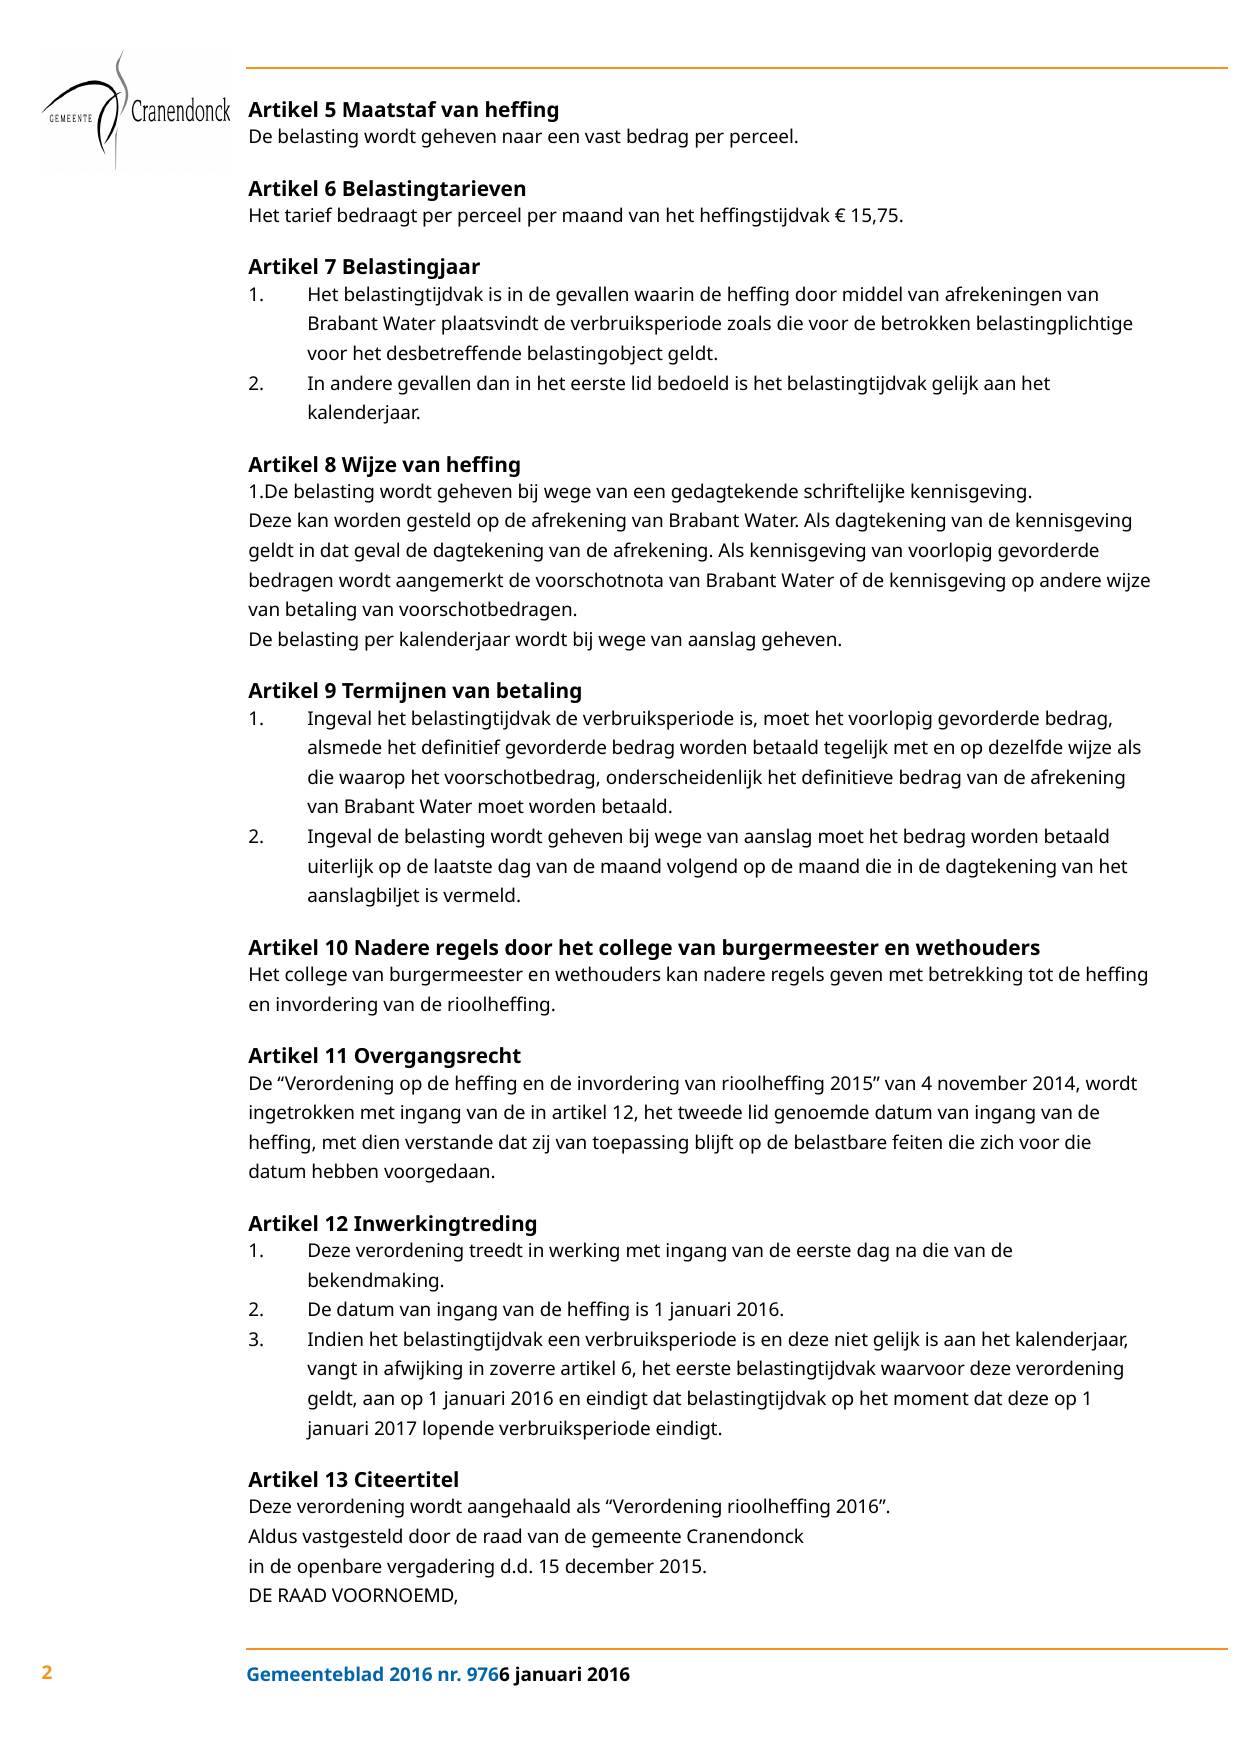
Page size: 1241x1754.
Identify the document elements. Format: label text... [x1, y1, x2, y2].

text Deze verordening wordt aangehaald als “Verordening rioolheffing 2016”. [248, 1494, 1152, 1519]
list De datum van ingang van de heffing is 1 januari 2016. [248, 1296, 1152, 1322]
list Ingeval de belasting wordt geheven bij wege van aanslag moet het bedrag worden betaald uiterlijk op de laatste dag van de maand volgend op de maand die in de dagtekening van het aanslagbiljet is vermeld. [248, 823, 1152, 908]
text De belasting wordt geheven naar een vast bedrag per perceel. [248, 123, 1152, 149]
text Artikel 7 Belastingjaar [248, 252, 1152, 281]
text Deze kan worden gesteld op de afrekening van Brabant Water. Als dagtekening van de kennisgeving geldt in dat geval de dagtekening van de afrekening. Als kennisgeving van voorlopig gevorderde bedragen wordt aangemerkt de voorschotnota van Brabant Water of de kennisgeving op andere wijze van betaling van voorschotbedragen. [248, 508, 1152, 622]
text De belasting per kalenderjaar wordt bij wege van aanslag geheven. [248, 626, 1152, 652]
text Artikel 11 Overgangsrecht [248, 1041, 1152, 1070]
text Artikel 9 Termijnen van betaling [248, 676, 1152, 705]
text Artikel 12 Inwerkingtreding [248, 1209, 1152, 1237]
list Indien het belastingtijdvak een verbruiksperiode is en deze niet gelijk is aan het kalenderjaar, vangt in afwijking in zoverre artikel 6, het eerste belastingtijdvak waarvoor deze verordening geldt, aan op 1 januari 2016 en eindigt dat belastingtijdvak op het moment dat deze op 1 januari 2017 lopende verbruiksperiode eindigt. [248, 1326, 1152, 1441]
text Artikel 13 Citeertitel [248, 1465, 1152, 1494]
list Deze verordening treedt in werking met ingang van de eerste dag na die van de bekendmaking. [248, 1237, 1152, 1293]
text Artikel 8 Wijze van heffing [248, 450, 1152, 478]
text De “Verordening op de heffing en de invordering van rioolheffing 2015” van 4 november 2014, wordt ingetrokken met ingang van de in artikel 12, het tweede lid genoemde datum van ingang van de heffing, met dien verstande dat zij van toepassing blijft op de belastbare feiten die zich voor die datum hebben voorgedaan. [248, 1070, 1152, 1184]
text DE RAAD VOORNOEMD, [248, 1582, 1152, 1608]
list Ingeval het belastingtijdvak de verbruiksperiode is, moet het voorlopig gevorderde bedrag, alsmede het definitief gevorderde bedrag worden betaald tegelijk met en op dezelfde wijze als die waarop het voorschotbedrag, onderscheidenlijk het definitieve bedrag van de afrekening van Brabant Water moet worden betaald. [248, 705, 1152, 819]
text 1.De belasting wordt geheven bij wege van een gedagtekende schriftelijke kennisgeving. [248, 478, 1152, 504]
list Het belastingtijdvak is in de gevallen waarin de heffing door middel van afrekeningen van Brabant Water plaatsvindt de verbruiksperiode zoals die voor de betrokken belastingplichtige voor het desbetreffende belastingobject geldt. [248, 281, 1152, 366]
text Het tarief bedraagt per perceel per maand van het heffingstijdvak € 15,75. [248, 202, 1152, 228]
picture [41, 47, 231, 172]
text in de openbare vergadering d.d. 15 december 2015. [248, 1553, 1152, 1578]
list In andere gevallen dan in het eerste lid bedoeld is het belastingtijdvak gelijk aan het kalenderjaar. [248, 370, 1152, 425]
text Artikel 5 Maatstaf van heffing [248, 95, 1152, 123]
text Aldus vastgesteld door de raad van de gemeente Cranendonck [248, 1523, 1152, 1549]
text Artikel 10 Nadere regels door het college van burgermeester en wethouders [248, 933, 1152, 961]
text Het college van burgermeester en wethouders kan nadere regels geven met betrekking tot de heffing en invordering van de rioolheffing. [248, 961, 1152, 1017]
text Artikel 6 Belastingtarieven [248, 174, 1152, 202]
